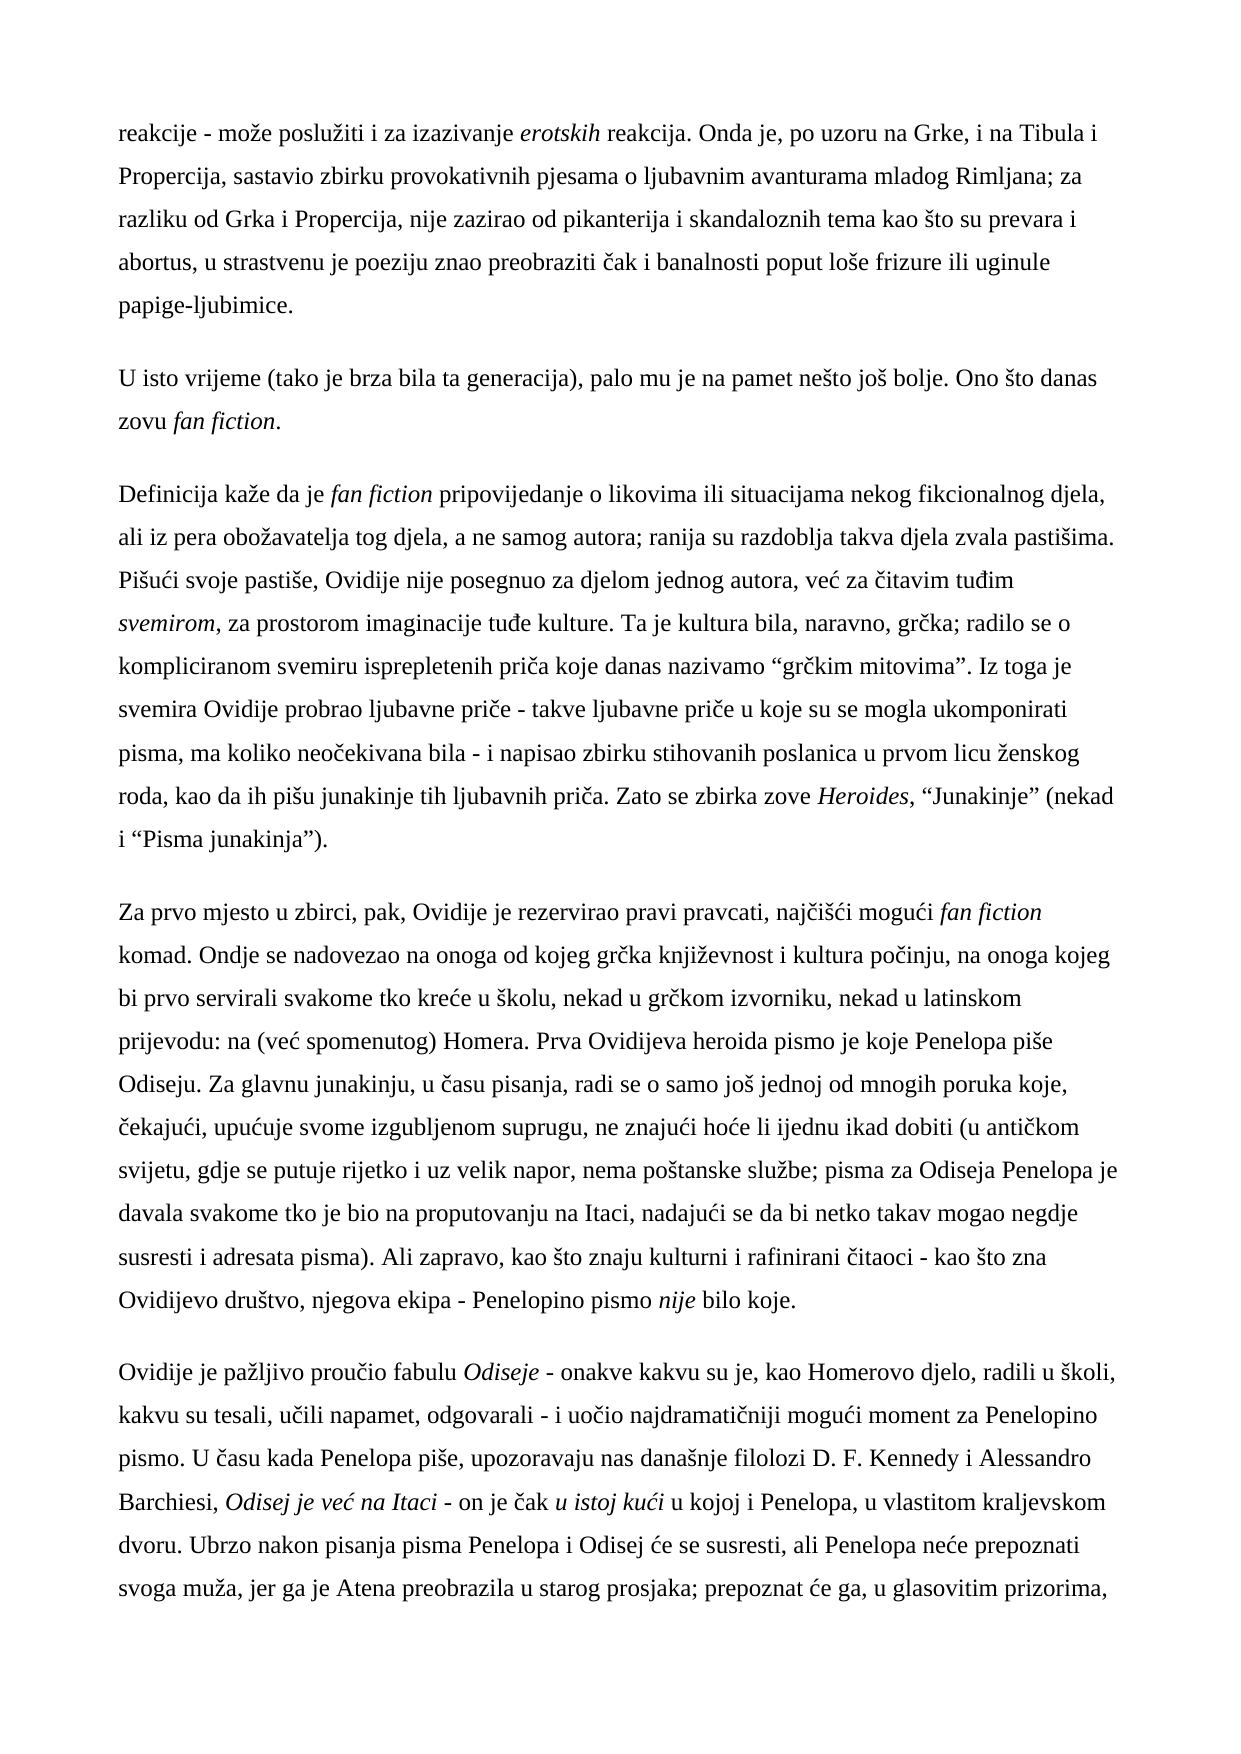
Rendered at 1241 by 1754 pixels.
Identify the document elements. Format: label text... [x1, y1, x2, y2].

text reakcije - može poslužiti i za izazivanje erotskih reakcija. Onda je, po uzoru na Grke, i na Tibula i Propercija, sastavio zbirku provokativnih pjesama o ljubavnim avanturama mladog Rimljana; za razliku od Grka i Propercija, nije zazirao od pikanterija i skandaloznih tema kao što su prevara i abortus, u strastvenu je poeziju znao preobraziti čak i banalnosti poput loše frizure ili uginule papige-ljubimice. [118, 118, 1122, 319]
text Definicija kaže da je fan fiction pripovijedanje o likovima ili situacijama nekog fikcionalnog djela, ali iz pera obožavatelja tog djela, a ne samog autora; ranija su razdoblja takva djela zvala pastišima. Pišući svoje pastiše, Ovidije nije posegnuo za djelom jednog autora, već za čitavim tuđim svemirom, za prostorom imaginacije tuđe kulture. Ta je kultura bila, naravno, grčka; radilo se o kompliciranom svemiru isprepletenih priča koje danas nazivamo “grčkim mitovima”. Iz toga je svemira Ovidije probrao ljubavne priče - takve ljubavne priče u koje su se mogla ukomponirati pisma, ma koliko neočekivana bila - i napisao zbirku stihovanih poslanica u prvom licu ženskog roda, kao da ih pišu junakinje tih ljubavnih priča. Zato se zbirka zove Heroides, “Junakinje” (nekad i “Pisma junakinja”). [118, 479, 1122, 853]
text Za prvo mjesto u zbirci, pak, Ovidije je rezervirao pravi pravcati, najčišći mogući fan fiction komad. Ondje se nadovezao na onoga od kojeg grčka književnost i kultura počinju, na onoga kojeg bi prvo servirali svakome tko kreće u školu, nekad u grčkom izvorniku, nekad u latinskom prijevodu: na (već spomenutog) Homera. Prva Ovidijeva heroida pismo je koje Penelopa piše Odiseju. Za glavnu junakinju, u času pisanja, radi se o samo još jednoj od mnogih poruka koje, čekajući, upućuje svome izgubljenom suprugu, ne znajući hoće li ijednu ikad dobiti (u antičkom svijetu, gdje se putuje rijetko i uz velik napor, nema poštanske službe; pisma za Odiseja Penelopa je davala svakome tko je bio na proputovanju na Itaci, nadajući se da bi netko takav mogao negdje susresti i adresata pisma). Ali zapravo, kao što znaju kulturni i rafinirani čitaoci - kao što zna Ovidijevo društvo, njegova ekipa - Penelopino pismo nije bilo koje. [118, 897, 1122, 1313]
text U isto vrijeme (tako je brza bila ta generacija), palo mu je na pamet nešto još bolje. Ono što danas zovu fan fiction. [118, 363, 1122, 435]
text Ovidije je pažljivo proučio fabulu Odiseje - onakve kakvu su je, kao Homerovo djelo, radili u školi, kakvu su tesali, učili napamet, odgovarali - i uočio najdramatičniji mogući moment za Penelopino pismo. U času kada Penelopa piše, upozoravaju nas današnje filolozi D. F. Kennedy i Alessandro Barchiesi, Odisej je već na Itaci - on je čak u istoj kući u kojoj i Penelopa, u vlastitom kraljevskom dvoru. Ubrzo nakon pisanja pisma Penelopa i Odisej će se susresti, ali Penelopa neće prepoznati svoga muža, jer ga je Atena preobrazila u starog prosjaka; prepoznat će ga, u glasovitim prizorima, [118, 1357, 1122, 1602]
